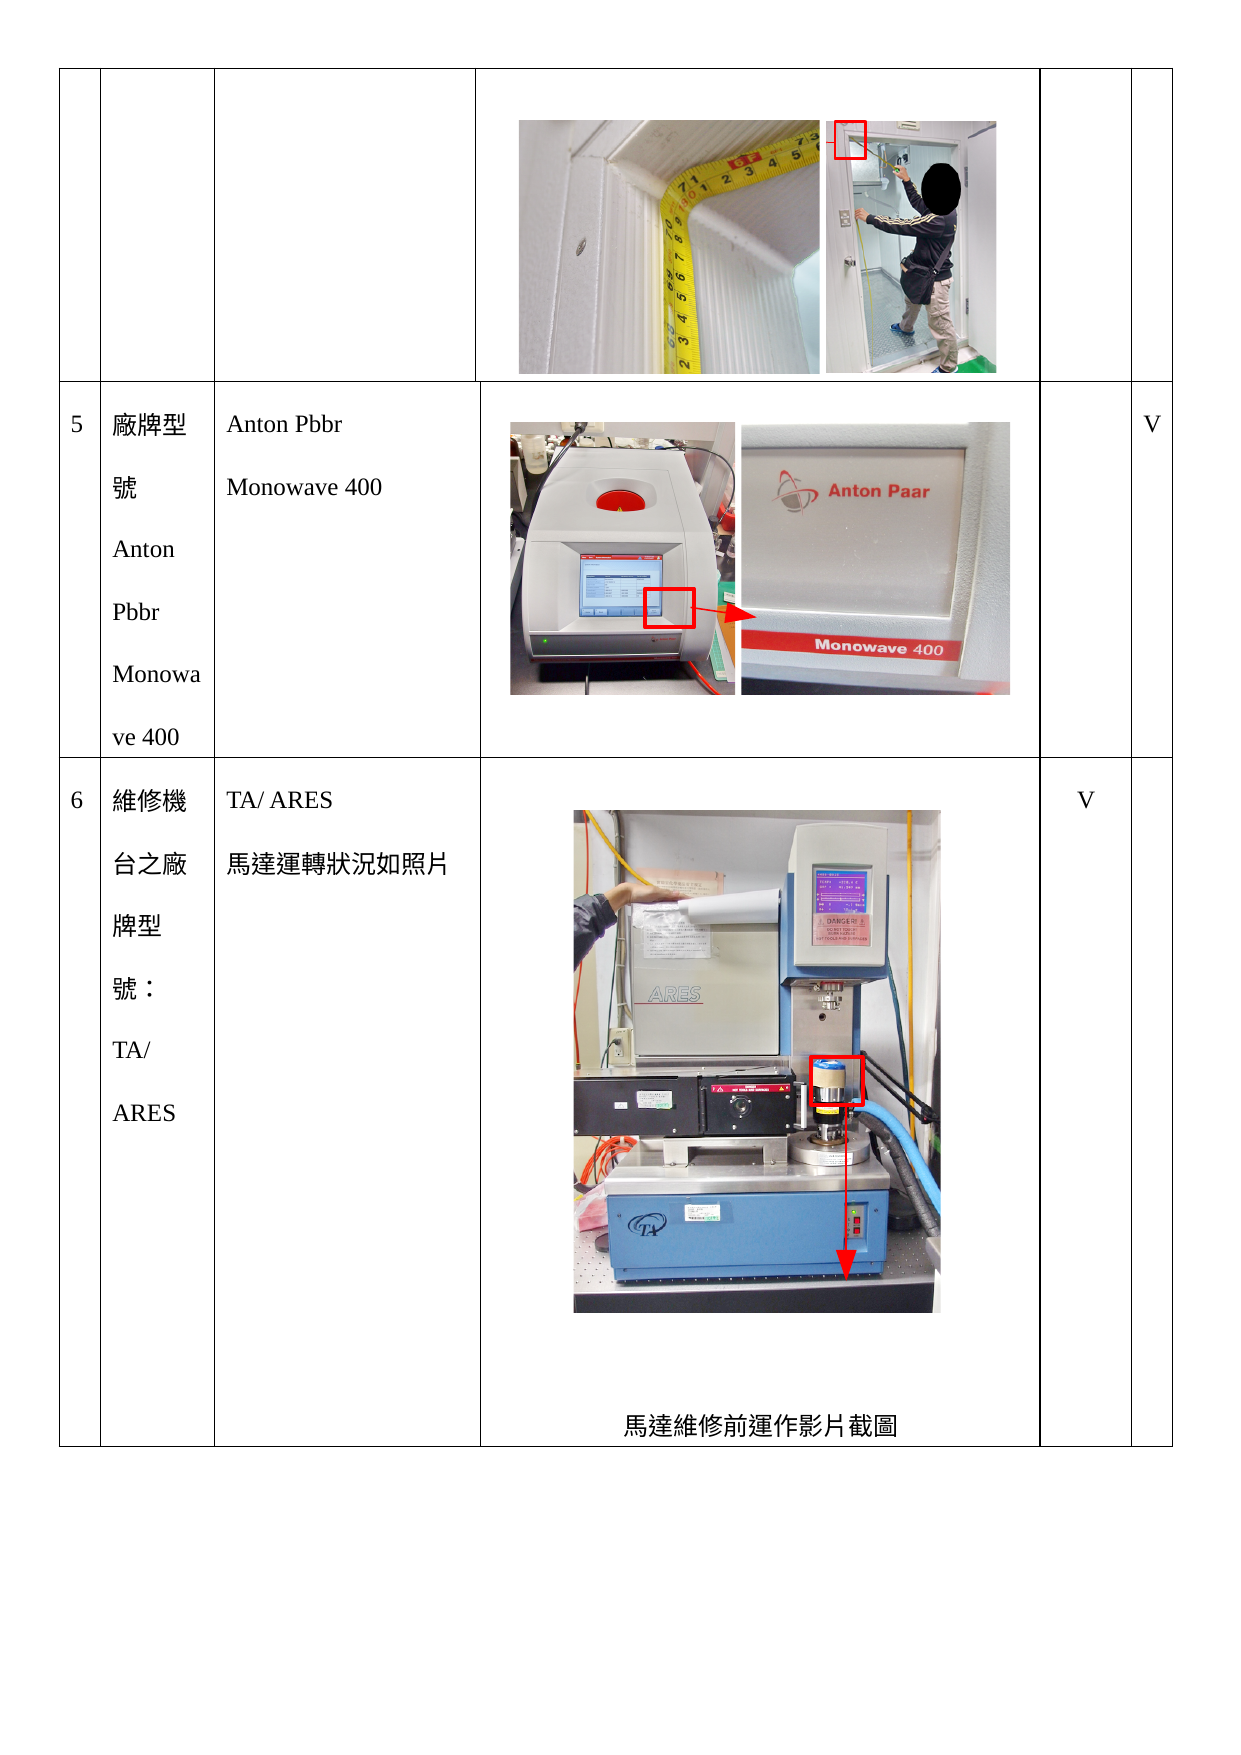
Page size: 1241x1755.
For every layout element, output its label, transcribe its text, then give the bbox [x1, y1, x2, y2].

table_cell [1041, 382, 1131, 757]
table_cell V [1132, 382, 1172, 757]
table_cell [60, 69, 100, 381]
table_cell [1132, 758, 1172, 1446]
table_cell 馬達維修前運作影片截圖 [481, 758, 1039, 1446]
table_cell [481, 382, 1039, 757]
table_cell 廠牌型號 Anton Pbbr Monowave 400 [101, 382, 214, 757]
table_cell Anton Pbbr Monowave 400 [215, 382, 480, 757]
table_cell [215, 69, 475, 381]
table_cell TA/ ARES 馬達運轉狀況如照片 [215, 758, 480, 1446]
table_cell 維修機台之廠牌型號： TA/ ARES [101, 758, 214, 1446]
table_cell [101, 69, 214, 381]
table_cell [1132, 69, 1172, 381]
table_cell V [1041, 758, 1131, 1446]
table_cell [1041, 69, 1131, 381]
table_cell 5 [60, 382, 100, 757]
table_cell 6 [60, 758, 100, 1446]
table_cell [476, 69, 1039, 381]
